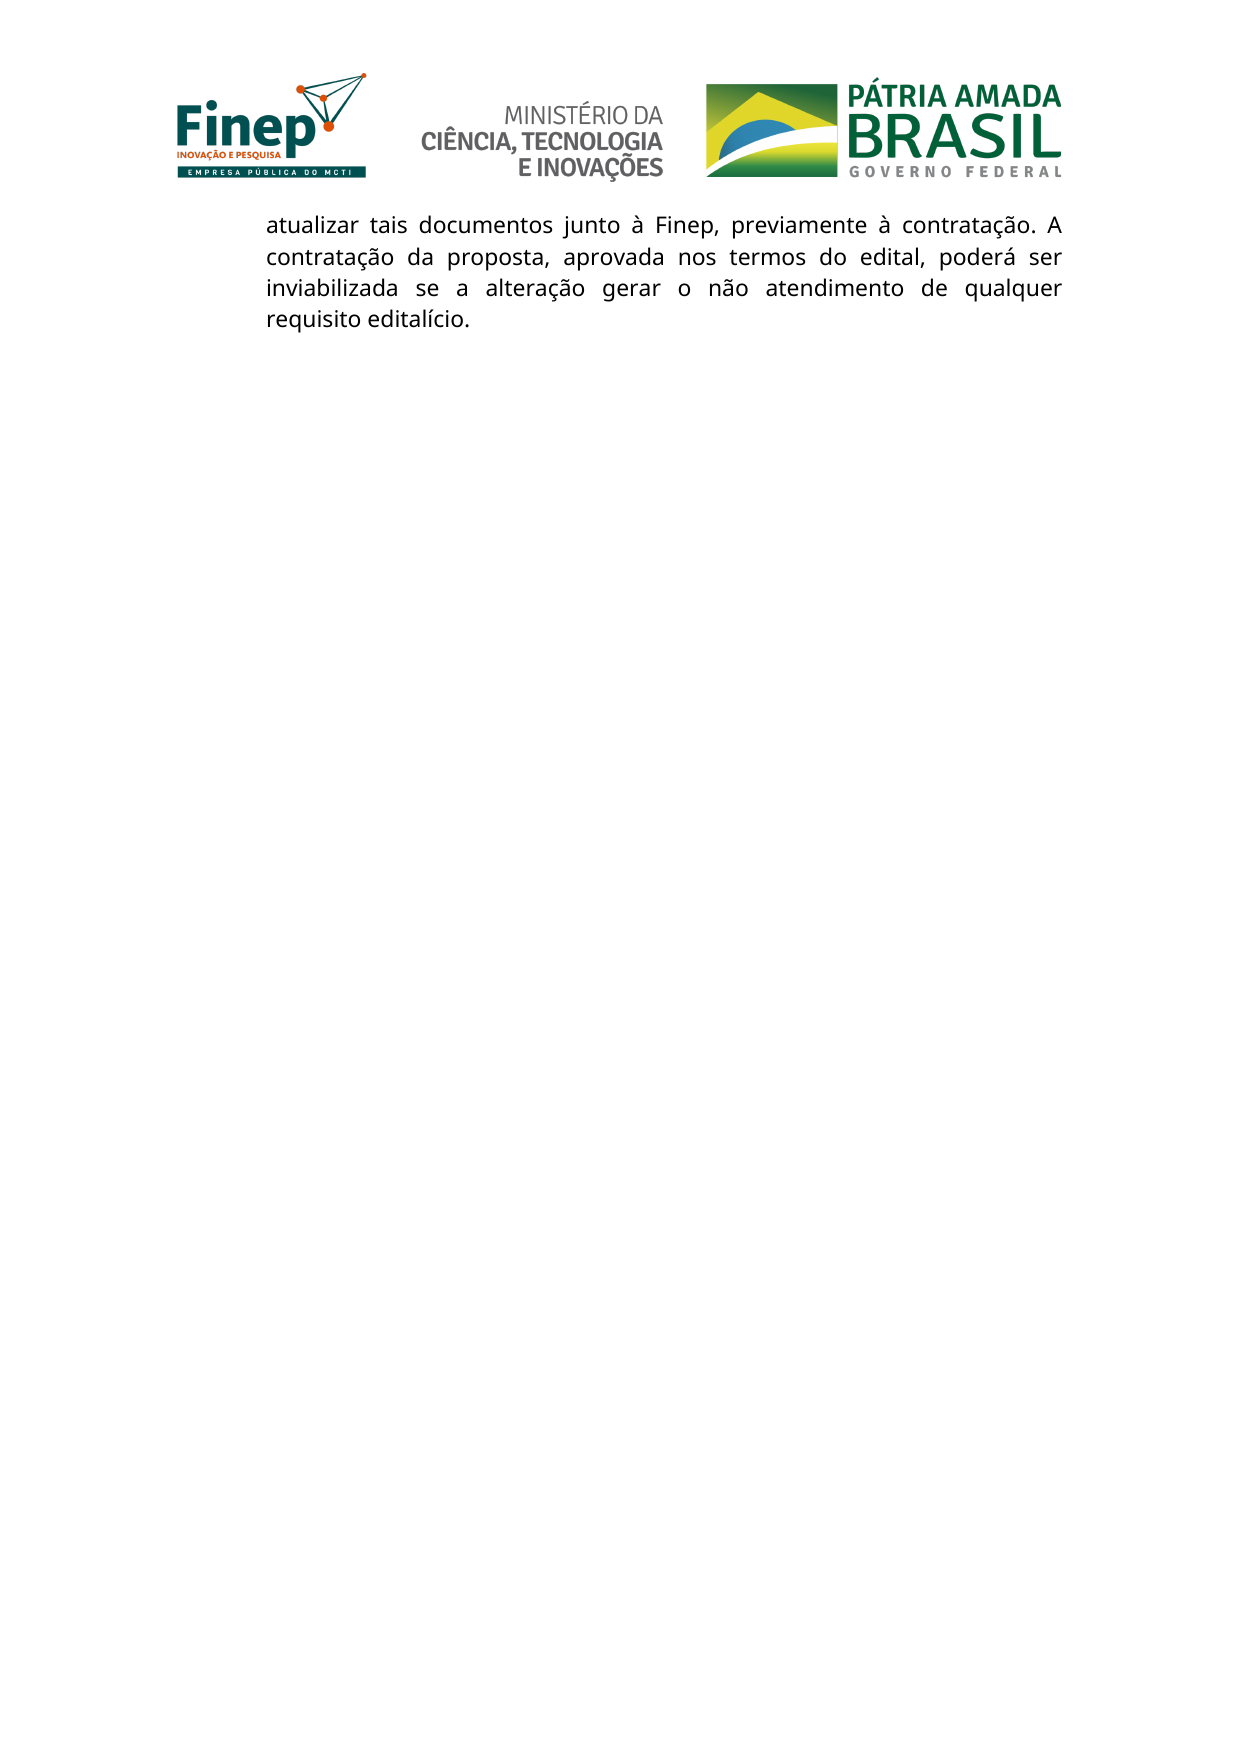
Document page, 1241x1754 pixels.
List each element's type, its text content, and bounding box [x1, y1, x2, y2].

list atualizar tais documentos junto à Finep, previamente à contratação. A contratação da proposta, aprovada nos termos do edital, poderá ser inviabilizada se a alteração gerar o não atendimento de qualquer requisito editalício. [236, 209, 1063, 334]
